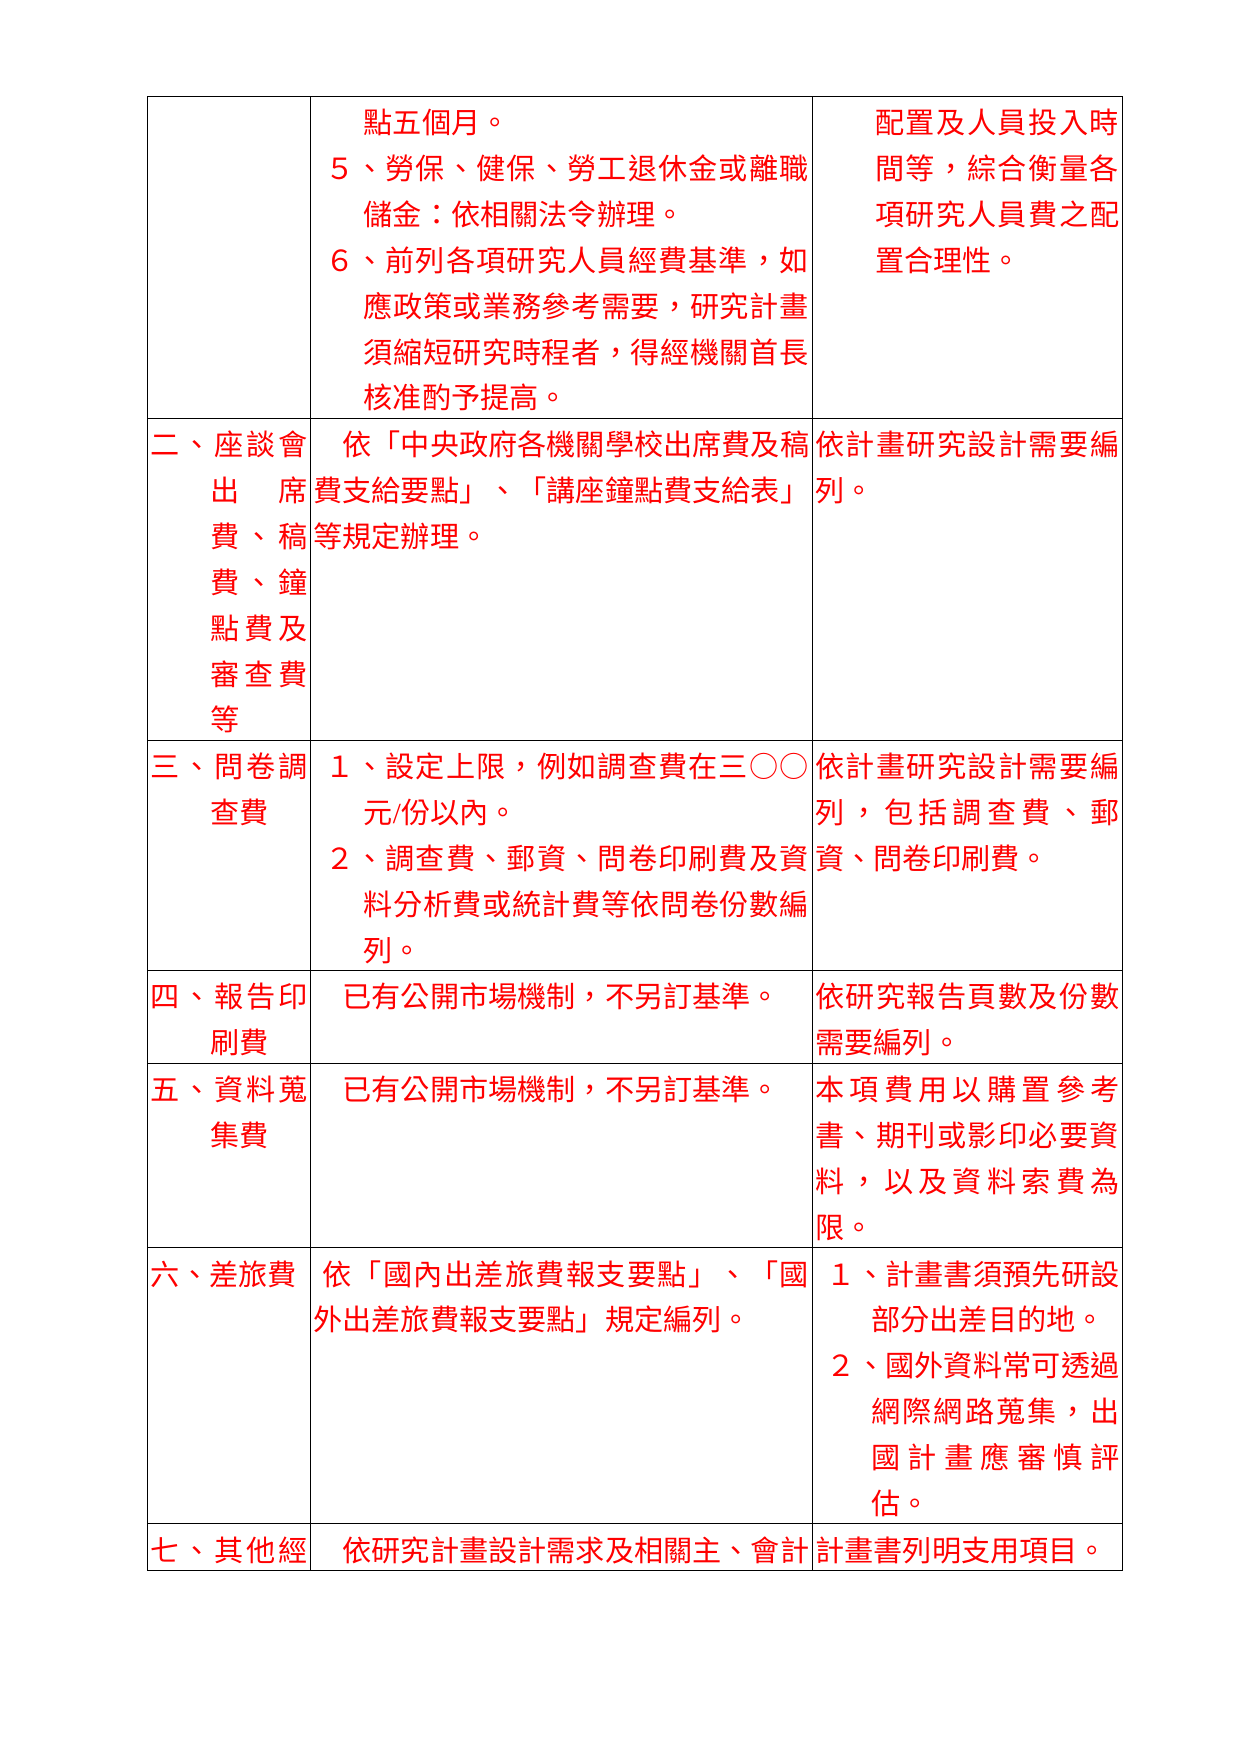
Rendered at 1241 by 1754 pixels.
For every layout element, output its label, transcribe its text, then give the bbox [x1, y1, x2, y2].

table_cell 六、差旅費 [148, 1248, 310, 1523]
table_cell 七、其他經 [148, 1524, 310, 1570]
table_cell 配置及人員投入時間等，綜合衡量各項研究人員費之配置合理性。 [813, 97, 1122, 418]
table_cell 三、問卷調查費 [148, 741, 310, 970]
table_cell １、計畫書須預先研設部分出差目的地。 ２、國外資料常可透過網際網路蒐集，出國計畫應審慎評估。 [813, 1248, 1122, 1523]
table_cell 本項費用以購置參考書、期刊或影印必要資料，以及資料索費為限。 [813, 1064, 1122, 1247]
table_cell [148, 97, 310, 418]
table_cell １、設定上限，例如調查費在三○○元/份以內。 ２、調查費、郵資、問卷印刷費及資料分析費或統計費等依問卷份數編列。 [311, 741, 812, 970]
table_cell 四、報告印刷費 [148, 971, 310, 1063]
table_cell 依計畫研究設計需要編列，包括調查費、郵資、問卷印刷費。 [813, 741, 1122, 970]
table_cell 依「國內出差旅費報支要點」、「國外出差旅費報支要點」規定編列。 [311, 1248, 812, 1523]
table_cell 計畫書列明支用項目。 [813, 1524, 1122, 1570]
table_cell 依研究報告頁數及份數需要編列。 [813, 971, 1122, 1063]
table_cell 已有公開市場機制，不另訂基準。 [311, 1064, 812, 1247]
table_cell 依「中央政府各機關學校出席費及稿費支給要點」、「講座鐘點費支給表」等規定辦理。 [311, 419, 812, 740]
table_cell 依研究計畫設計需求及相關主、會計 [311, 1524, 812, 1570]
table_cell 依計畫研究設計需要編列。 [813, 419, 1122, 740]
table_cell 已有公開市場機制，不另訂基準。 [311, 971, 812, 1063]
table_cell 二、座談會出席費、稿費、鐘點費及審查費等 [148, 419, 310, 740]
table_cell 點五個月。 ５、勞保、健保、勞工退休金或離職儲金：依相關法令辦理。 ６、前列各項研究人員經費基準，如應政策或業務參考需要，研究計畫須縮短研究時程者，得經機關首長核准酌予提高。 [311, 97, 812, 418]
table_cell 五、資料蒐集費 [148, 1064, 310, 1247]
